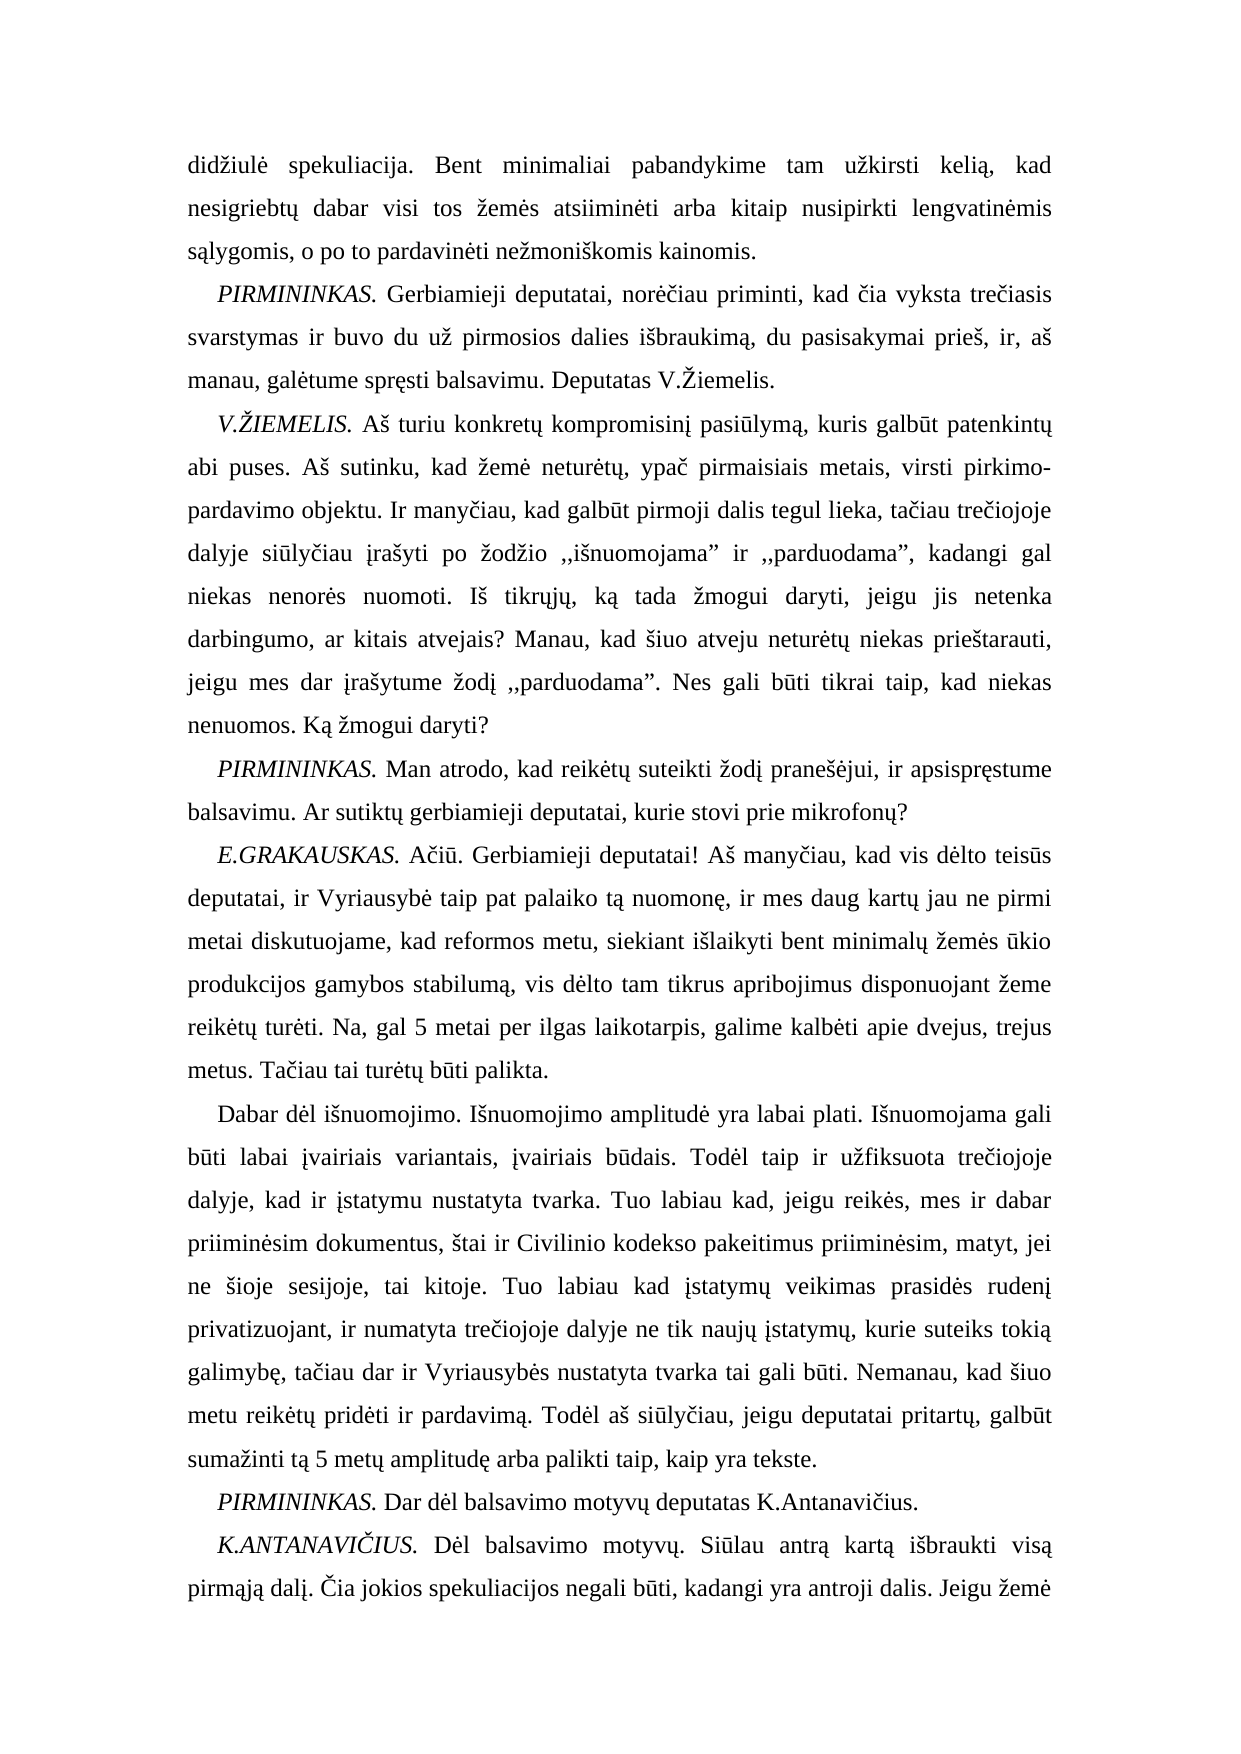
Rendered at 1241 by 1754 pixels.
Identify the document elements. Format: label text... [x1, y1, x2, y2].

text PIRMININKAS. Man atrodo, kad reikėtų suteikti žodį pranešėjui, ir apsispręstume balsavimu. Ar sutiktų gerbiamieji deputatai, kurie stovi prie mikrofonų? [187, 754, 1053, 826]
text Dabar dėl išnuomojimo. Išnuomojimo amplitudė yra labai plati. Išnuomojama gali būti labai įvairiais variantais, įvairiais būdais. Todėl taip ir užfiksuota trečiojoje dalyje, kad ir įstatymu nustatyta tvarka. Tuo labiau kad, jeigu reikės, mes ir dabar priiminėsim dokumentus, štai ir Civilinio kodekso pakeitimus priiminėsim, matyt, jei ne šioje sesijoje, tai kitoje. Tuo labiau kad įstatymų veikimas prasidės rudenį privatizuojant, ir numatyta trečiojoje dalyje ne tik naujų įstatymų, kurie suteiks tokią galimybę, tačiau dar ir Vyriausybės nustatyta tvarka tai gali būti. Nemanau, kad šiuo metu reikėtų pridėti ir pardavimą. Todėl aš siūlyčiau, jeigu deputatai pritartų, galbūt sumažinti tą 5 metų amplitudę arba palikti taip, kaip yra tekste. [187, 1099, 1053, 1472]
text K.ANTANAVIČIUS. Dėl balsavimo motyvų. Siūlau antrą kartą išbraukti visą pirmąją dalį. Čia jokios spekuliacijos negali būti, kadangi yra antroji dalis. Jeigu žemė [187, 1530, 1053, 1602]
text PIRMININKAS. Gerbiamieji deputatai, norėčiau priminti, kad čia vyksta trečiasis svarstymas ir buvo du už pirmosios dalies išbraukimą, du pasisakymai prieš, ir, aš manau, galėtume spręsti balsavimu. Deputatas V.Žiemelis. [187, 279, 1053, 394]
text PIRMININKAS. Dar dėl balsavimo motyvų deputatas K.Antanavičius. [187, 1487, 1053, 1516]
text didžiulė spekuliacija. Bent minimaliai pabandykime tam užkirsti kelią, kad nesigriebtų dabar visi tos žemės atsiiminėti arba kitaip nusipirkti lengvatinėmis sąlygomis, o po to pardavinėti nežmoniškomis kainomis. [187, 150, 1053, 265]
text V.ŽIEMELIS. Aš turiu konkretų kompromisinį pasiūlymą, kuris galbūt patenkintų abi puses. Aš sutinku, kad žemė neturėtų, ypač pirmaisiais metais, virsti pirkimo-pardavimo objektu. Ir manyčiau, kad galbūt pirmoji dalis tegul lieka, tačiau trečiojoje dalyje siūlyčiau įrašyti po žodžio ,,išnuomojama” ir ,,parduodama”, kadangi gal niekas nenorės nuomoti. Iš tikrųjų, ką tada žmogui daryti, jeigu jis netenka darbingumo, ar kitais atvejais? Manau, kad šiuo atveju neturėtų niekas prieštarauti, jeigu mes dar įrašytume žodį ,,parduodama”. Nes gali būti tikrai taip, kad niekas nenuomos. Ką žmogui daryti? [187, 409, 1053, 739]
text E.GRAKAUSKAS. Ačiū. Gerbiamieji deputatai! Aš manyčiau, kad vis dėlto teisūs deputatai, ir Vyriausybė taip pat palaiko tą nuomonę, ir mes daug kartų jau ne pirmi metai diskutuojame, kad reformos metu, siekiant išlaikyti bent minimalų žemės ūkio produkcijos gamybos stabilumą, vis dėlto tam tikrus apribojimus disponuojant žeme reikėtų turėti. Na, gal 5 metai per ilgas laikotarpis, galime kalbėti apie dvejus, trejus metus. Tačiau tai turėtų būti palikta. [187, 840, 1053, 1084]
